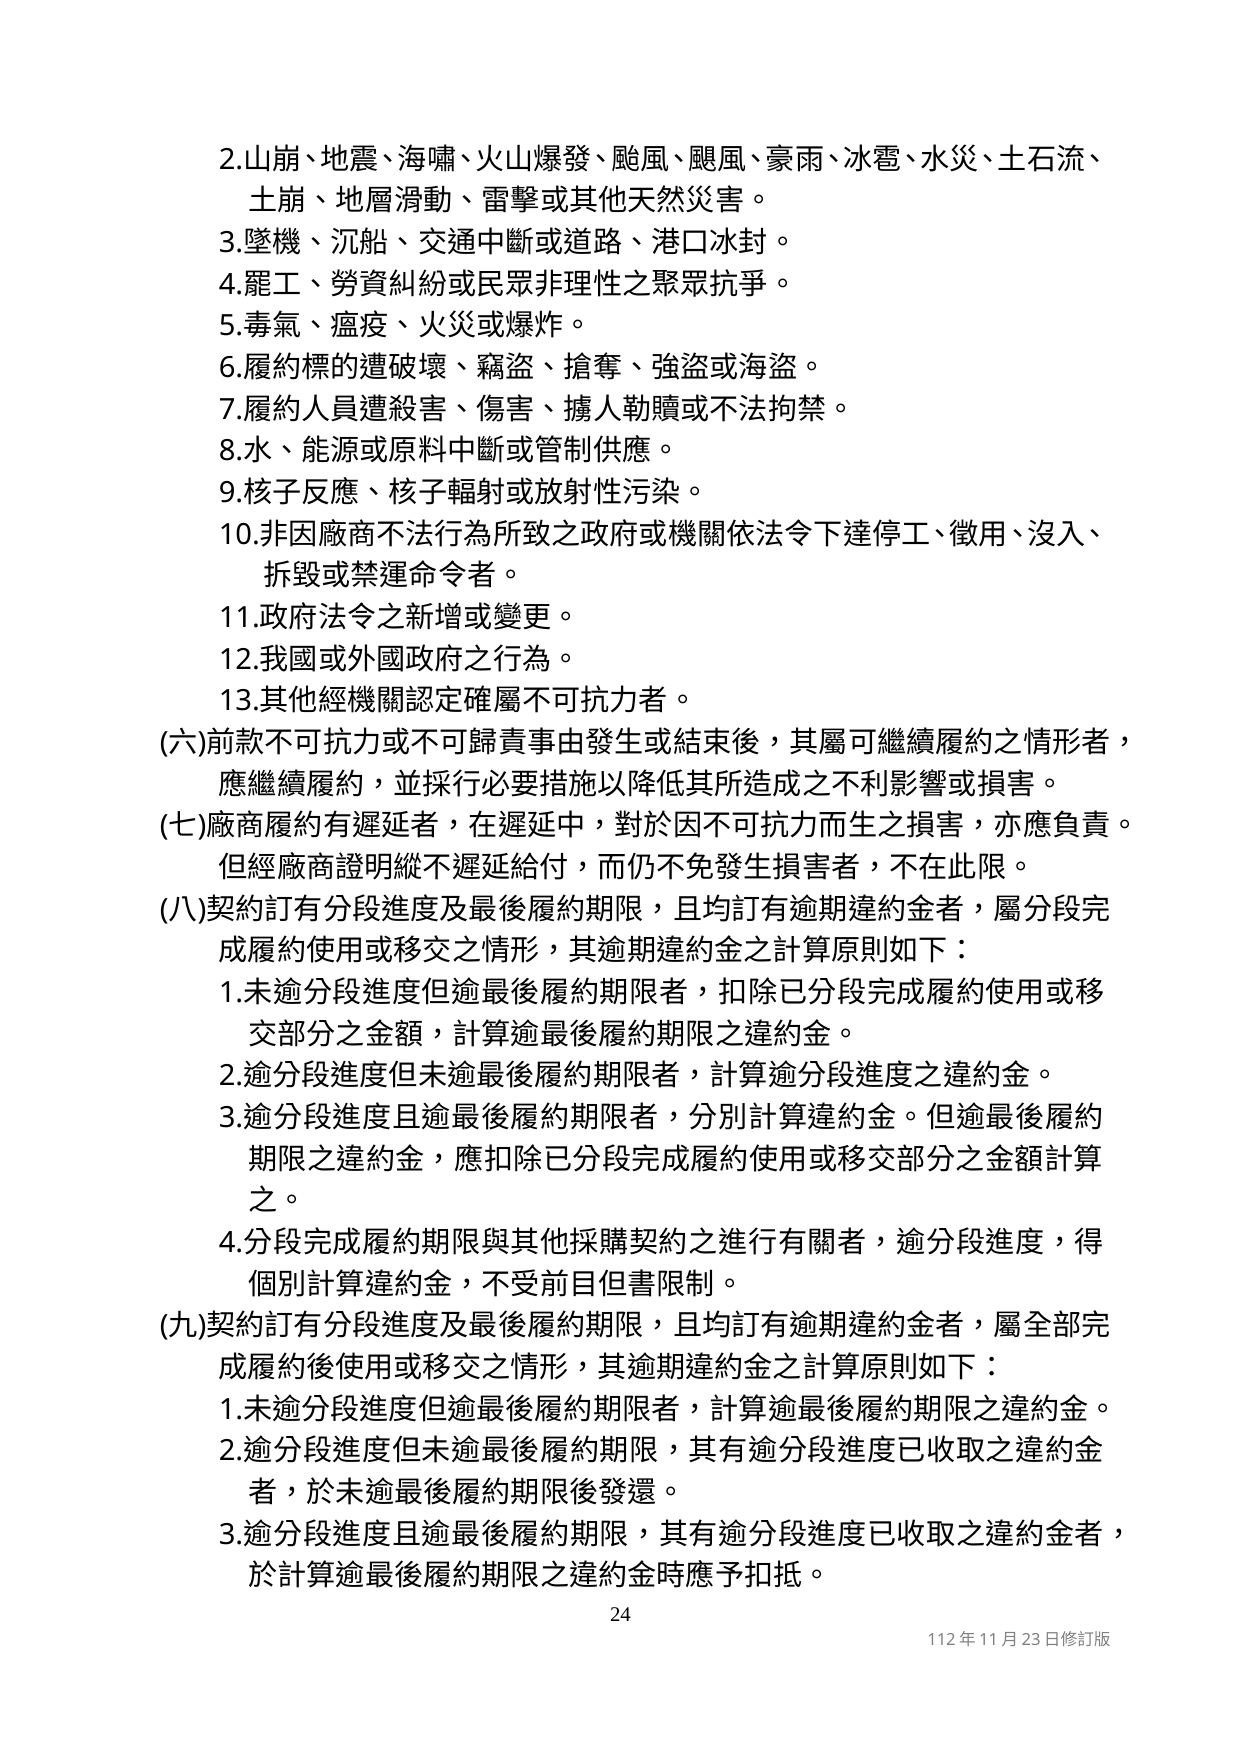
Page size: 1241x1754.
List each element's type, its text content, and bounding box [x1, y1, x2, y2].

text 2.逾分段進度但未逾最後履約期限者，計算逾分段進度之違約金。 [218, 1052, 1104, 1094]
text 4.分段完成履約期限與其他採購契約之進行有關者，逾分段進度，得個別計算違約金，不受前目但書限制。 [218, 1219, 1104, 1302]
text 11.政府法令之新增或變更。 [218, 594, 1104, 636]
text 3.逾分段進度且逾最後履約期限，其有逾分段進度已收取之違約金者，於計算逾最後履約期限之違約金時應予扣抵。 [218, 1511, 1104, 1594]
text 4.罷工、勞資糾紛或民眾非理性之聚眾抗爭。 [218, 261, 1104, 302]
text 1.未逾分段進度但逾最後履約期限者，扣除已分段完成履約使用或移交部分之金額，計算逾最後履約期限之違約金。 [218, 969, 1104, 1052]
text 5.毒氣、瘟疫、火災或爆炸。 [218, 302, 1104, 344]
text (七)廠商履約有遲延者，在遲延中，對於因不可抗力而生之損害，亦應負責。但經廠商證明縱不遲延給付，而仍不免發生損害者，不在此限。 [159, 802, 1110, 886]
text 3.逾分段進度且逾最後履約期限者，分別計算違約金。但逾最後履約期限之違約金，應扣除已分段完成履約使用或移交部分之金額計算之。 [218, 1094, 1104, 1219]
text 6.履約標的遭破壞、竊盜、搶奪、強盜或海盜。 [218, 344, 1104, 386]
text 2.山崩、地震、海嘯、火山爆發、颱風、颶風、豪雨、冰雹、水災、土石流、土崩、地層滑動、雷擊或其他天然災害。 [218, 136, 1104, 219]
text 7.履約人員遭殺害、傷害、擄人勒贖或不法拘禁。 [218, 386, 1104, 427]
text (八)契約訂有分段進度及最後履約期限，且均訂有逾期違約金者，屬分段完成履約使用或移交之情形，其逾期違約金之計算原則如下： [159, 886, 1110, 969]
text (六)前款不可抗力或不可歸責事由發生或結束後，其屬可繼續履約之情形者，應繼續履約，並採行必要措施以降低其所造成之不利影響或損害。 [159, 719, 1110, 802]
text 8.水、能源或原料中斷或管制供應。 [218, 427, 1104, 469]
text (九)契約訂有分段進度及最後履約期限，且均訂有逾期違約金者，屬全部完成履約後使用或移交之情形，其逾期違約金之計算原則如下： [159, 1302, 1110, 1386]
text 12.我國或外國政府之行為。 [218, 636, 1104, 677]
text 9.核子反應、核子輻射或放射性污染。 [218, 469, 1104, 511]
text 13.其他經機關認定確屬不可抗力者。 [218, 677, 1104, 719]
text 10.非因廠商不法行為所致之政府或機關依法令下達停工、徵用、沒入、拆毀或禁運命令者。 [218, 511, 1104, 594]
text 3.墜機、沉船、交通中斷或道路、港口冰封。 [218, 219, 1104, 261]
text 2.逾分段進度但未逾最後履約期限，其有逾分段進度已收取之違約金者，於未逾最後履約期限後發還。 [218, 1427, 1104, 1511]
text 1.未逾分段進度但逾最後履約期限者，計算逾最後履約期限之違約金。 [218, 1386, 1104, 1427]
